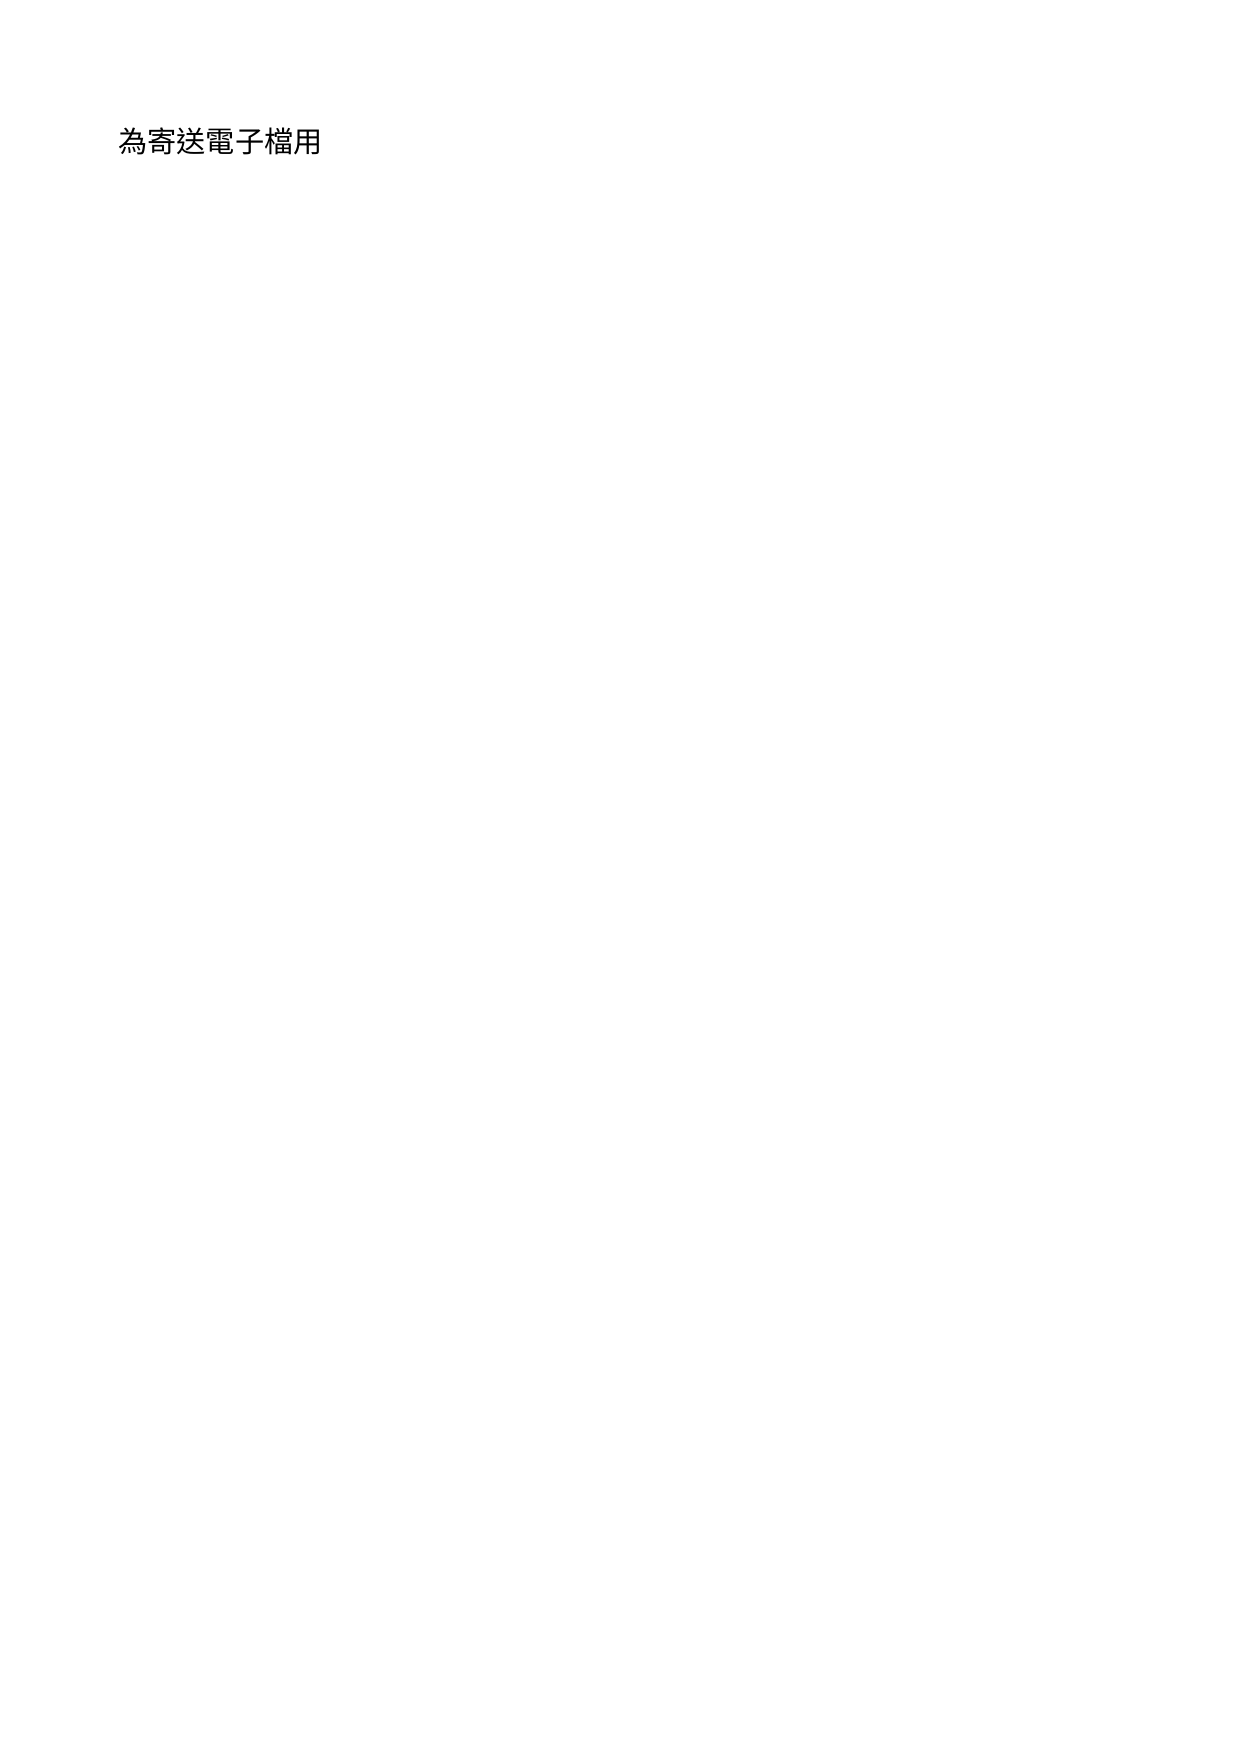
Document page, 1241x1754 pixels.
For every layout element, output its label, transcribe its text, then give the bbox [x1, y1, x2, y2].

text 為寄送電子檔用 [118, 118, 1122, 160]
